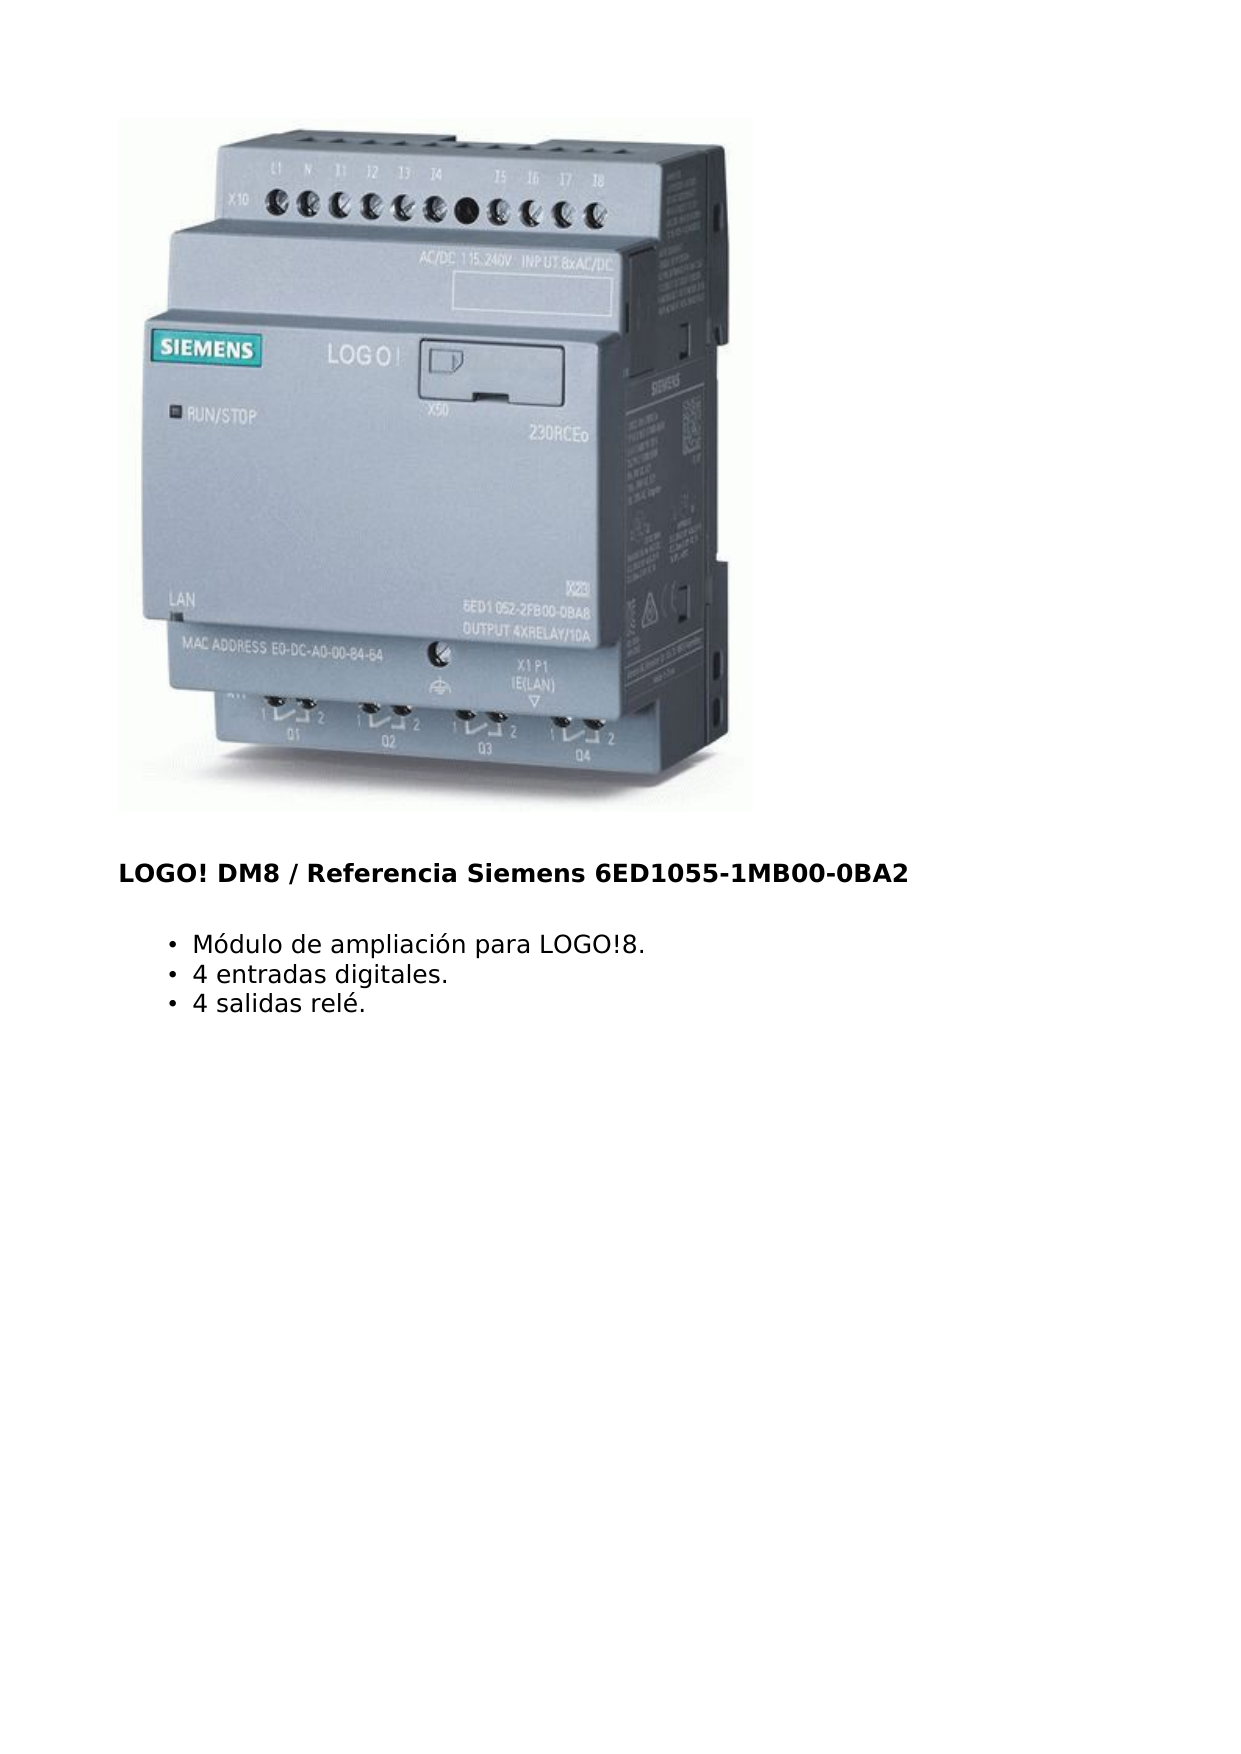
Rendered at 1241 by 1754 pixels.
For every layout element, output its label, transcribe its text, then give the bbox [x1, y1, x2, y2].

list 4 salidas relé. [177, 989, 1122, 1018]
text LOGO! DM8 / Referencia Siemens 6ED1055-1MB00-0BA2 [118, 859, 1122, 889]
list Módulo de ampliación para LOGO!8. [177, 931, 1122, 960]
picture [118, 118, 753, 812]
list 4 entradas digitales. [177, 960, 1122, 989]
